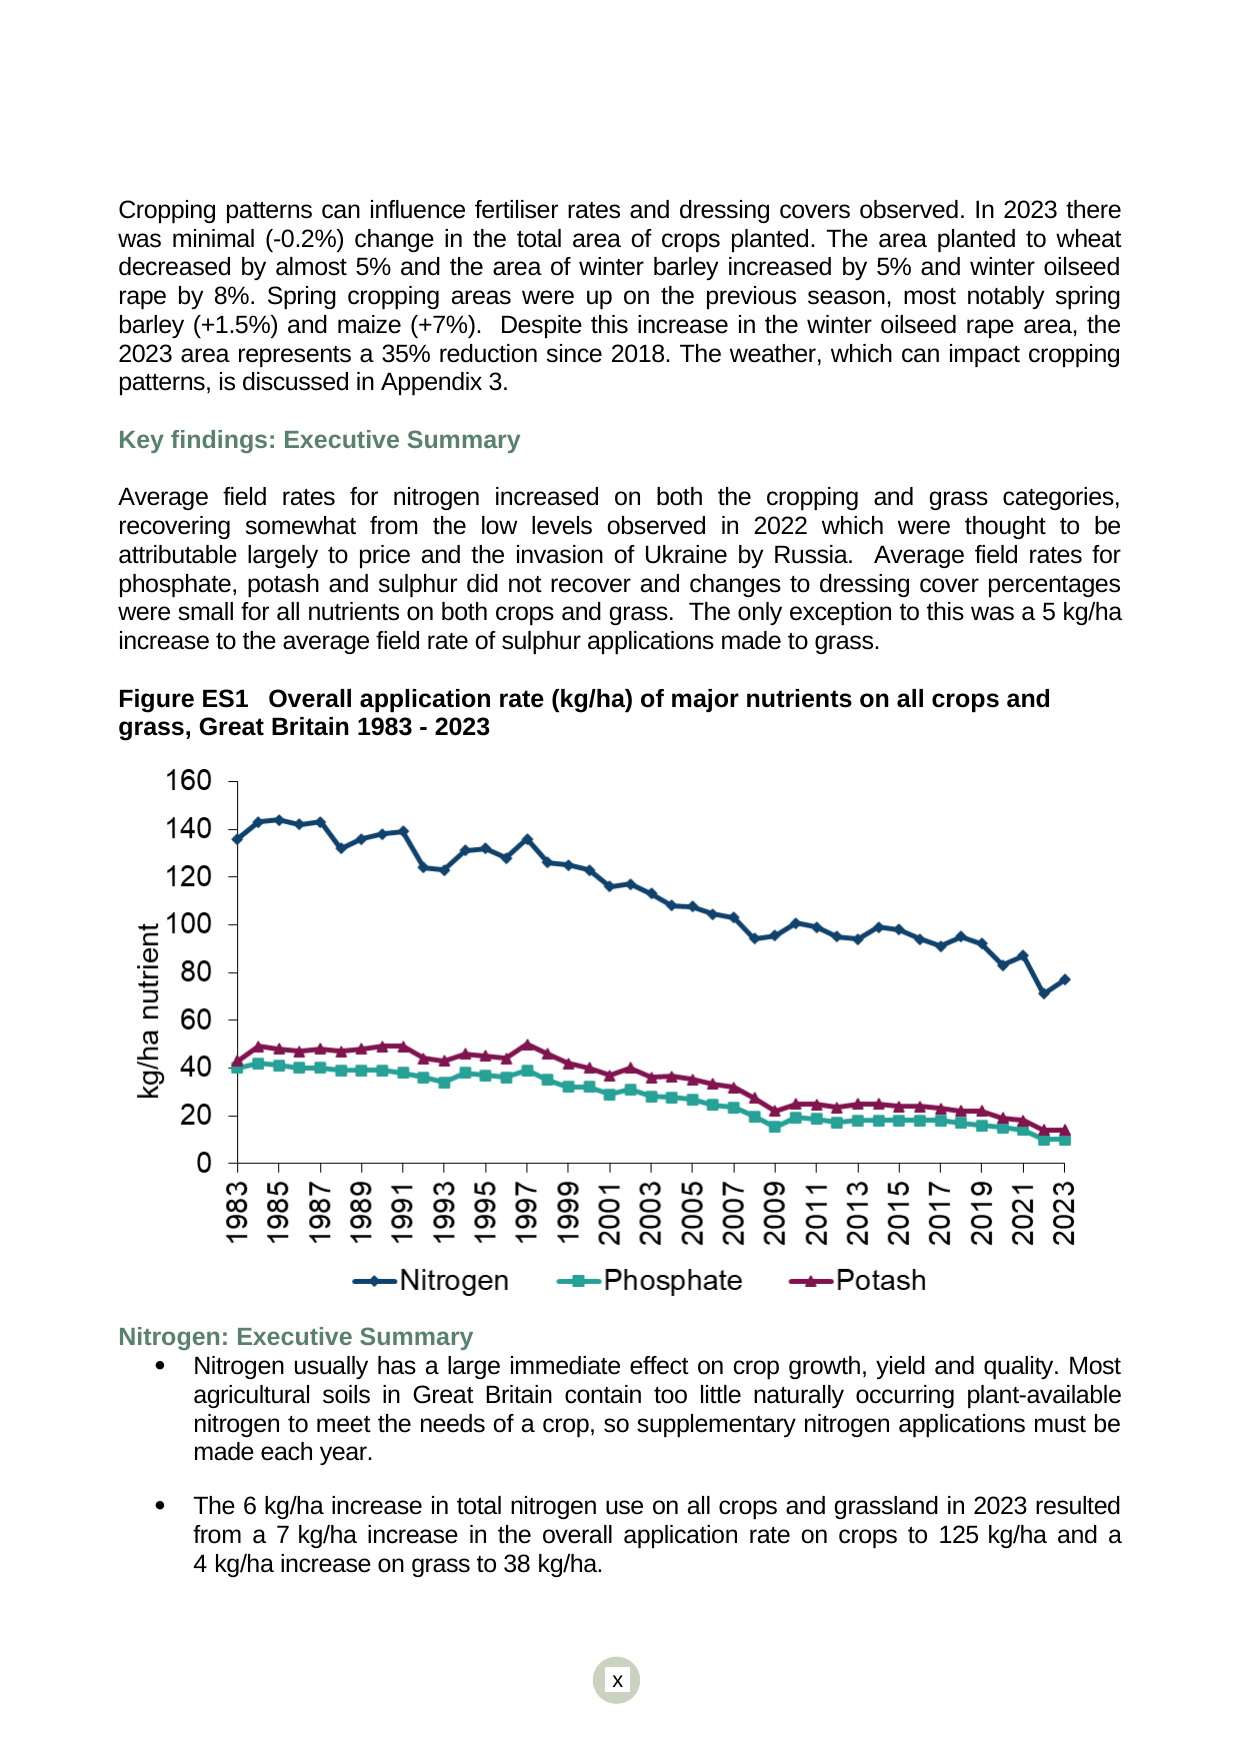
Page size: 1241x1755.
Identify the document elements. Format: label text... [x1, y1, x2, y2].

list Nitrogen usually has a large immediate effect on crop growth, yield and quality. Most agricultural soils in Great Britain contain too little naturally occurring plant-available nitrogen to meet the needs of a crop, so supplementary nitrogen applications must be made each year. [156, 1351, 1122, 1466]
subtitle Key findings: Executive Summary [118, 425, 1122, 454]
text Average field rates for nitrogen increased on both the cropping and grass categories, recovering somewhat from the low levels observed in 2022 which were thought to be attributable largely to price and the invasion of Ukraine by Russia. Average field rates for phosphate, potash and sulphur did not recover and changes to dressing cover percentages were small for all nutrients on both crops and grass. The only exception to this was a 5 kg/ha increase to the average field rate of sulphur applications made to grass. [118, 482, 1122, 655]
list The 6 kg/ha increase in total nitrogen use on all crops and grassland in 2023 resulted from a 7 kg/ha increase in the overall application rate on crops to 125 kg/ha and a 4 kg/ha increase on grass to 38 kg/ha. [156, 1491, 1122, 1577]
subtitle Nitrogen: Executive Summary [118, 1322, 1122, 1351]
text Cropping patterns can influence fertiliser rates and dressing covers observed. In 2023 there was minimal (-0.2%) change in the total area of crops planted. The area planted to wheat decreased by almost 5% and the area of winter barley increased by 5% and winter oilseed rape by 8%. Spring cropping areas were up on the previous season, most notably spring barley (+1.5%) and maize (+7%). Despite this increase in the winter oilseed rape area, the 2023 area represents a 35% reduction since 2018. The weather, which can impact cropping patterns, is discussed in Appendix 3. [118, 195, 1122, 396]
subtitle Figure ES1 Overall application rate (kg/ha) of major nutrients on all crops and grass, Great Britain 1983 - 2023 [118, 684, 1122, 741]
